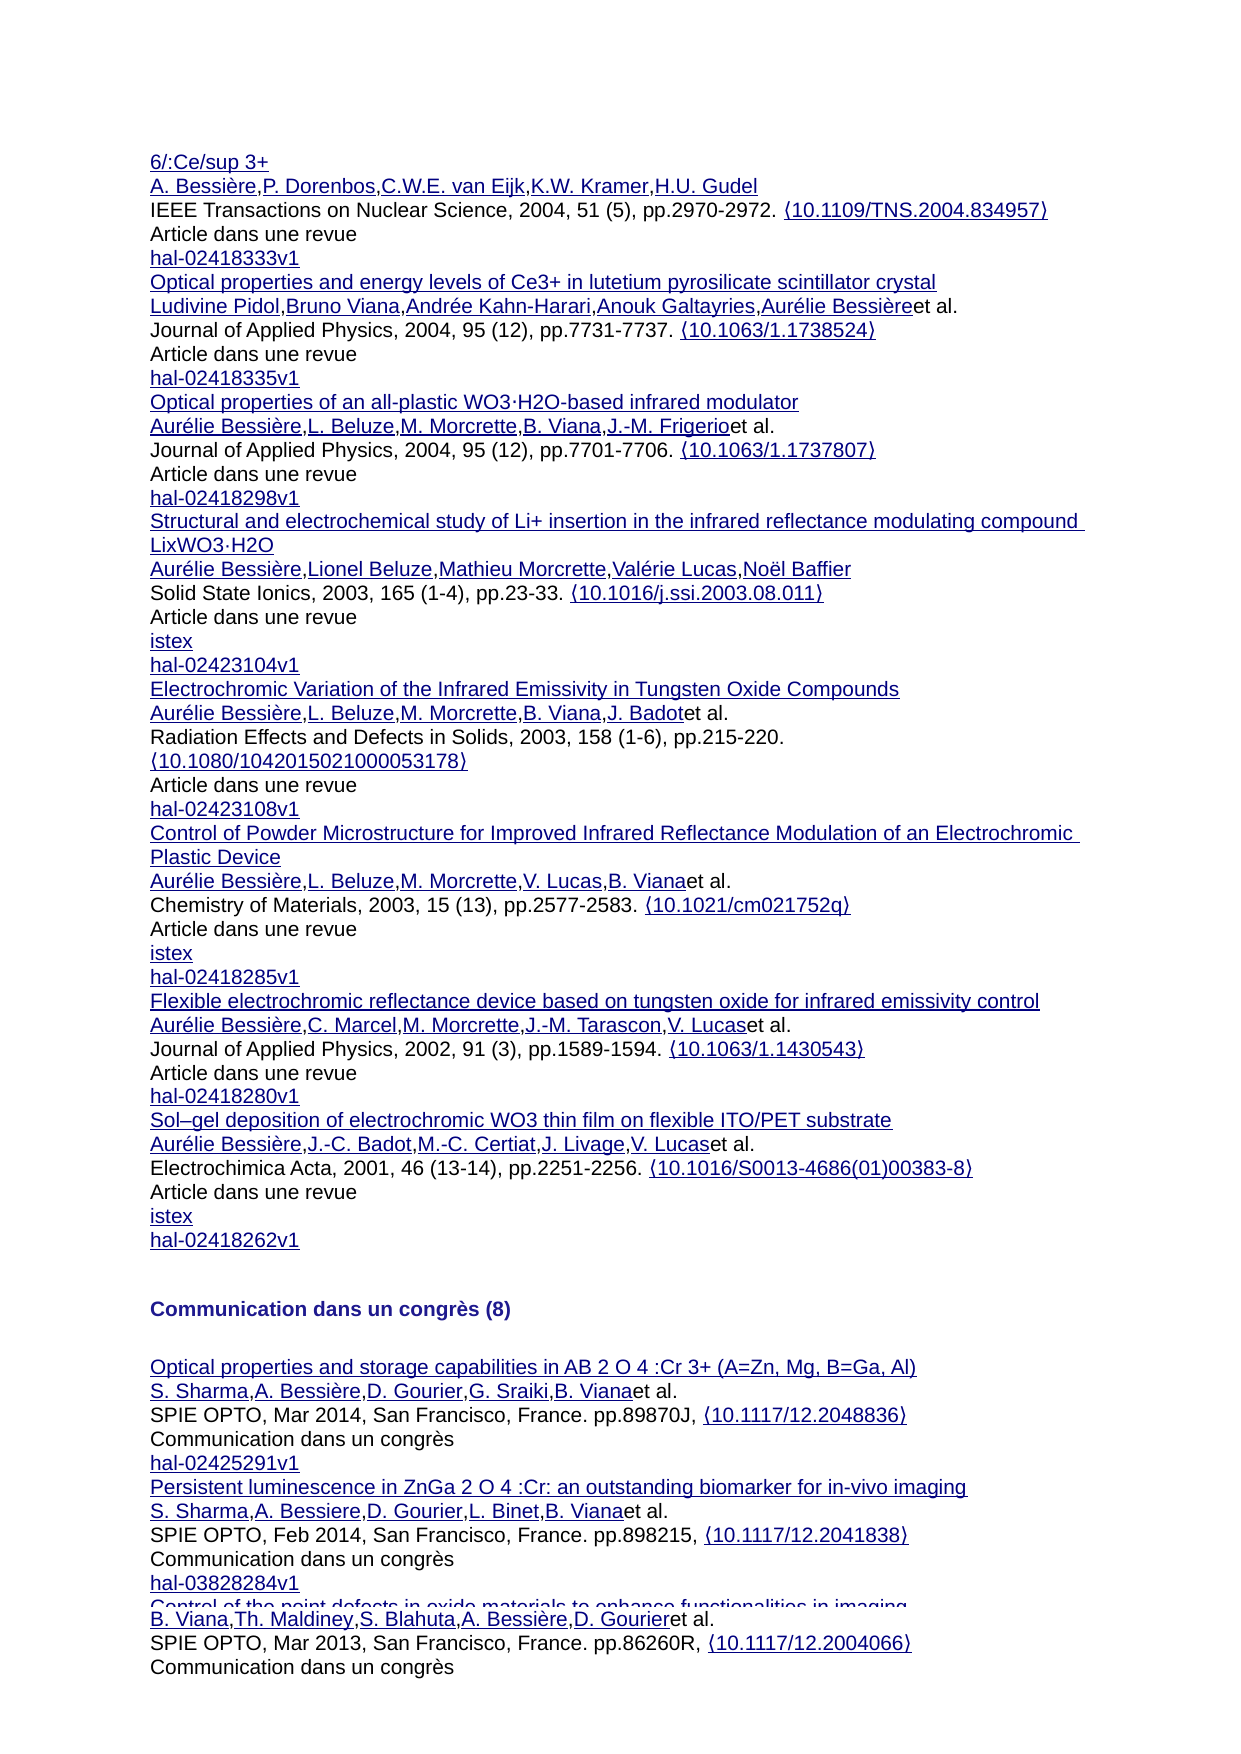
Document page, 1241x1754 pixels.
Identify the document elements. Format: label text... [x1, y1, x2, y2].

table_cell Optical properties and energy levels of Ce3+ in lutetium pyrosilicate scintillator crystal Ludivine Pidol,Bruno Viana,Andrée Kahn-Harari,Anouk Galtayries,Aurélie Bessièreet al. Journal of Applied Physics, 2004, 95 (12), pp.7731-7737. ⟨10.1063/1.1738524⟩ Article dans une revue hal-02418335v1 [150, 270, 1090, 389]
table_cell Persistent luminescence in ZnGa 2 O 4 :Cr: an outstanding biomarker for in-vivo imaging S. Sharma,A. Bessiere,D. Gourier,L. Binet,B. Vianaet al. SPIE OPTO, Feb 2014, San Francisco, France. pp.898215, ⟨10.1117/12.2041838⟩ Communication dans un congrès hal-03828284v1 [150, 1475, 1090, 1595]
table_cell Control of Powder Microstructure for Improved Infrared Reflectance Modulation of an Electrochromic Plastic Device Aurélie Bessière,L. Beluze,M. Morcrette,V. Lucas,B. Vianaet al. Chemistry of Materials, 2003, 15 (13), pp.2577-2583. ⟨10.1021/cm021752q⟩ Article dans une revue istex hal-02418285v1 [150, 821, 1090, 988]
subtitle Communication dans un congrès (8) [150, 1297, 1090, 1321]
table_cell Structural and electrochemical study of Li+ insertion in the infrared reflectance modulating compound LixWO3·H2O Aurélie Bessière,Lionel Beluze,Mathieu Morcrette,Valérie Lucas,Noël Baffier Solid State Ionics, 2003, 165 (1-4), pp.23-33. ⟨10.1016/j.ssi.2003.08.011⟩ Article dans une revue istex hal-02423104v1 [150, 509, 1090, 677]
table_cell Sol–gel deposition of electrochromic WO3 thin film on flexible ITO/PET substrate Aurélie Bessière,J.-C. Badot,M.-C. Certiat,J. Livage,V. Lucaset al. Electrochimica Acta, 2001, 46 (13-14), pp.2251-2256. ⟨10.1016/S0013-4686(01)00383-8⟩ Article dans une revue istex hal-02418262v1 [150, 1108, 1090, 1252]
table_cell New thermal neutron scintillators: Cs/sub 2/LiYCl/sub 6/:Ce/sup 3+/ and Cs/sub 2/LiYBr/sub 6/:Ce/sup 3+ A. Bessière,P. Dorenbos,C.W.E. van Eijk,K.W. Kramer,H.U. Gudel IEEE Transactions on Nuclear Science, 2004, 51 (5), pp.2970-2972. ⟨10.1109/TNS.2004.834957⟩ Article dans une revue hal-02418333v1 [150, 150, 1090, 270]
table_cell Optical properties of an all-plastic WO3⋅H2O-based infrared modulator Aurélie Bessière,L. Beluze,M. Morcrette,B. Viana,J.-M. Frigerioet al. Journal of Applied Physics, 2004, 95 (12), pp.7701-7706. ⟨10.1063/1.1737807⟩ Article dans une revue hal-02418298v1 [150, 390, 1090, 509]
table_cell Control of the point defects in oxide materials to enhance functionalities in imaging B. Viana,Th. Maldiney,S. Blahuta,A. Bessière,D. Gourieret al. SPIE OPTO, Mar 2013, San Francisco, France. pp.86260R, ⟨10.1117/12.2004066⟩ Communication dans un congrès [150, 1595, 1090, 1679]
table_cell Flexible electrochromic reflectance device based on tungsten oxide for infrared emissivity control Aurélie Bessière,C. Marcel,M. Morcrette,J.-M. Tarascon,V. Lucaset al. Journal of Applied Physics, 2002, 91 (3), pp.1589-1594. ⟨10.1063/1.1430543⟩ Article dans une revue hal-02418280v1 [150, 989, 1090, 1108]
table_cell Electrochromic Variation of the Infrared Emissivity in Tungsten Oxide Compounds Aurélie Bessière,L. Beluze,M. Morcrette,B. Viana,J. Badotet al. Radiation Effects and Defects in Solids, 2003, 158 (1-6), pp.215-220. ⟨10.1080/1042015021000053178⟩ Article dans une revue hal-02423108v1 [150, 677, 1090, 821]
table_header Optical properties and storage capabilities in AB 2 O 4 :Cr 3+ (A=Zn, Mg, B=Ga, Al) S. Sharma,A. Bessière,D. Gourier,G. Sraiki,B. Vianaet al. SPIE OPTO, Mar 2014, San Francisco, France. pp.89870J, ⟨10.1117/12.2048836⟩ Communication dans un congrès hal-02425291v1 [150, 1355, 1090, 1475]
